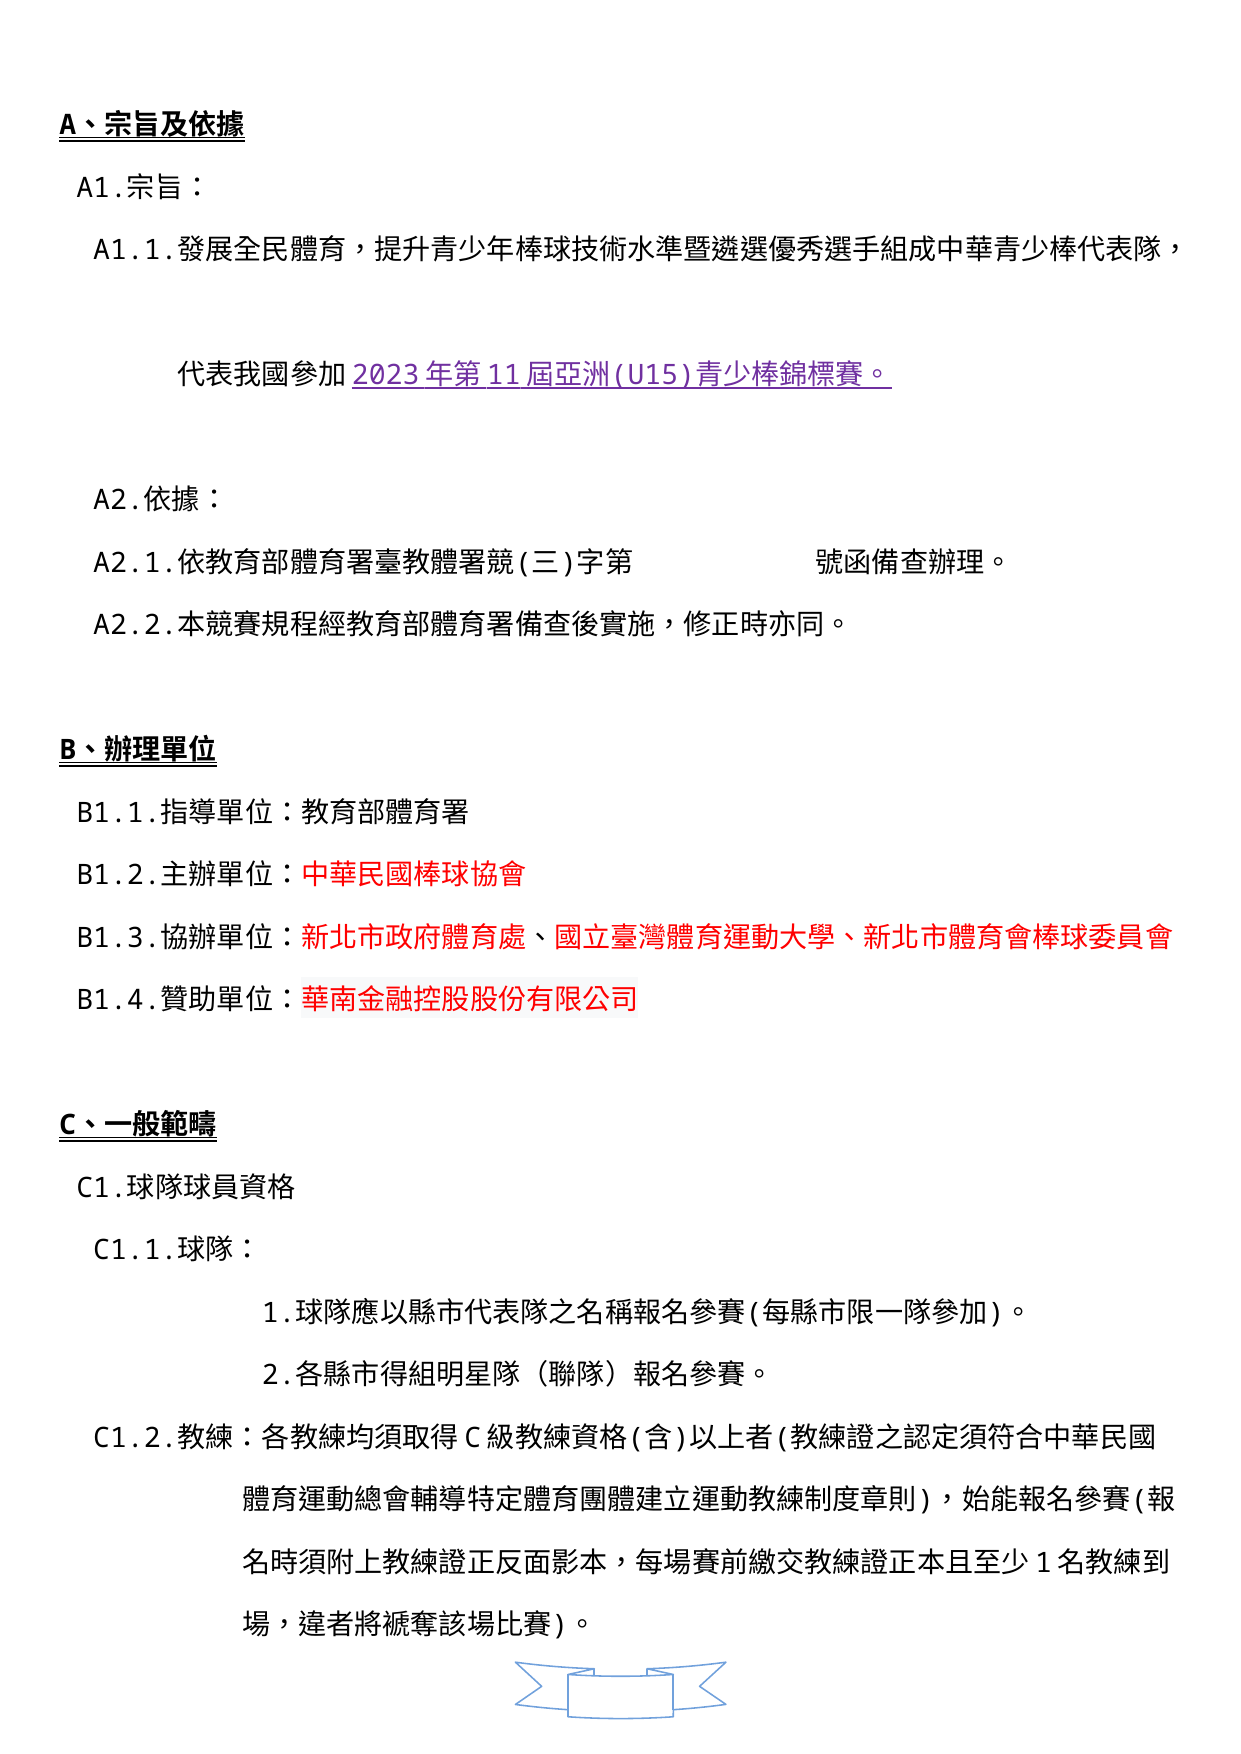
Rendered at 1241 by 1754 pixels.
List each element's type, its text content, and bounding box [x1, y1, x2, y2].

text 1.球隊應以縣市代表隊之名稱報名參賽(每縣市限一隊參加)。 [59, 1268, 1181, 1331]
text C1.1.球隊： [59, 1206, 1181, 1268]
text 代表我國參加2023年第11屆亞洲(U15)青少棒錦標賽。 [59, 331, 1181, 393]
text C、一般範疇 [59, 1081, 1181, 1143]
text B1.1.指導單位：教育部體育署 [59, 768, 1181, 831]
text A2.依據： [59, 456, 1181, 518]
text B、辦理單位 [59, 706, 1181, 768]
text 2.各縣市得組明星隊（聯隊）報名參賽。 [59, 1331, 1181, 1393]
text A1.宗旨： [59, 143, 1181, 206]
text A1.1.發展全民體育，提升青少年棒球技術水準暨遴選優秀選手組成中華青少棒代表隊， [59, 206, 1181, 331]
text C1.球隊球員資格 [59, 1143, 1181, 1206]
text B1.2.主辦單位：中華民國棒球協會 [59, 831, 1181, 893]
text B1.3.協辦單位：新北市政府體育處、國立臺灣體育運動大學、新北市體育會棒球委員會 [59, 893, 1181, 956]
text A2.2.本競賽規程經教育部體育署備查後實施，修正時亦同。 [59, 581, 1181, 643]
text A2.1.依教育部體育署臺教體署競(三)字第 號函備查辦理。 [59, 518, 1181, 581]
text A、宗旨及依據 [59, 81, 1181, 143]
text B1.4.贊助單位：華南金融控股股份有限公司 [59, 956, 1181, 1018]
text C1.2.教練：各教練均須取得C級教練資格(含)以上者(教練證之認定須符合中華民國體育運動總會輔導特定體育團體建立運動教練制度章則)，始能報名參賽(報名時須附上教練證正反面影本，每場賽前繳交教練證正本且至少1名教練到場，違者將褫奪該場比賽)。 [59, 1393, 1181, 1643]
